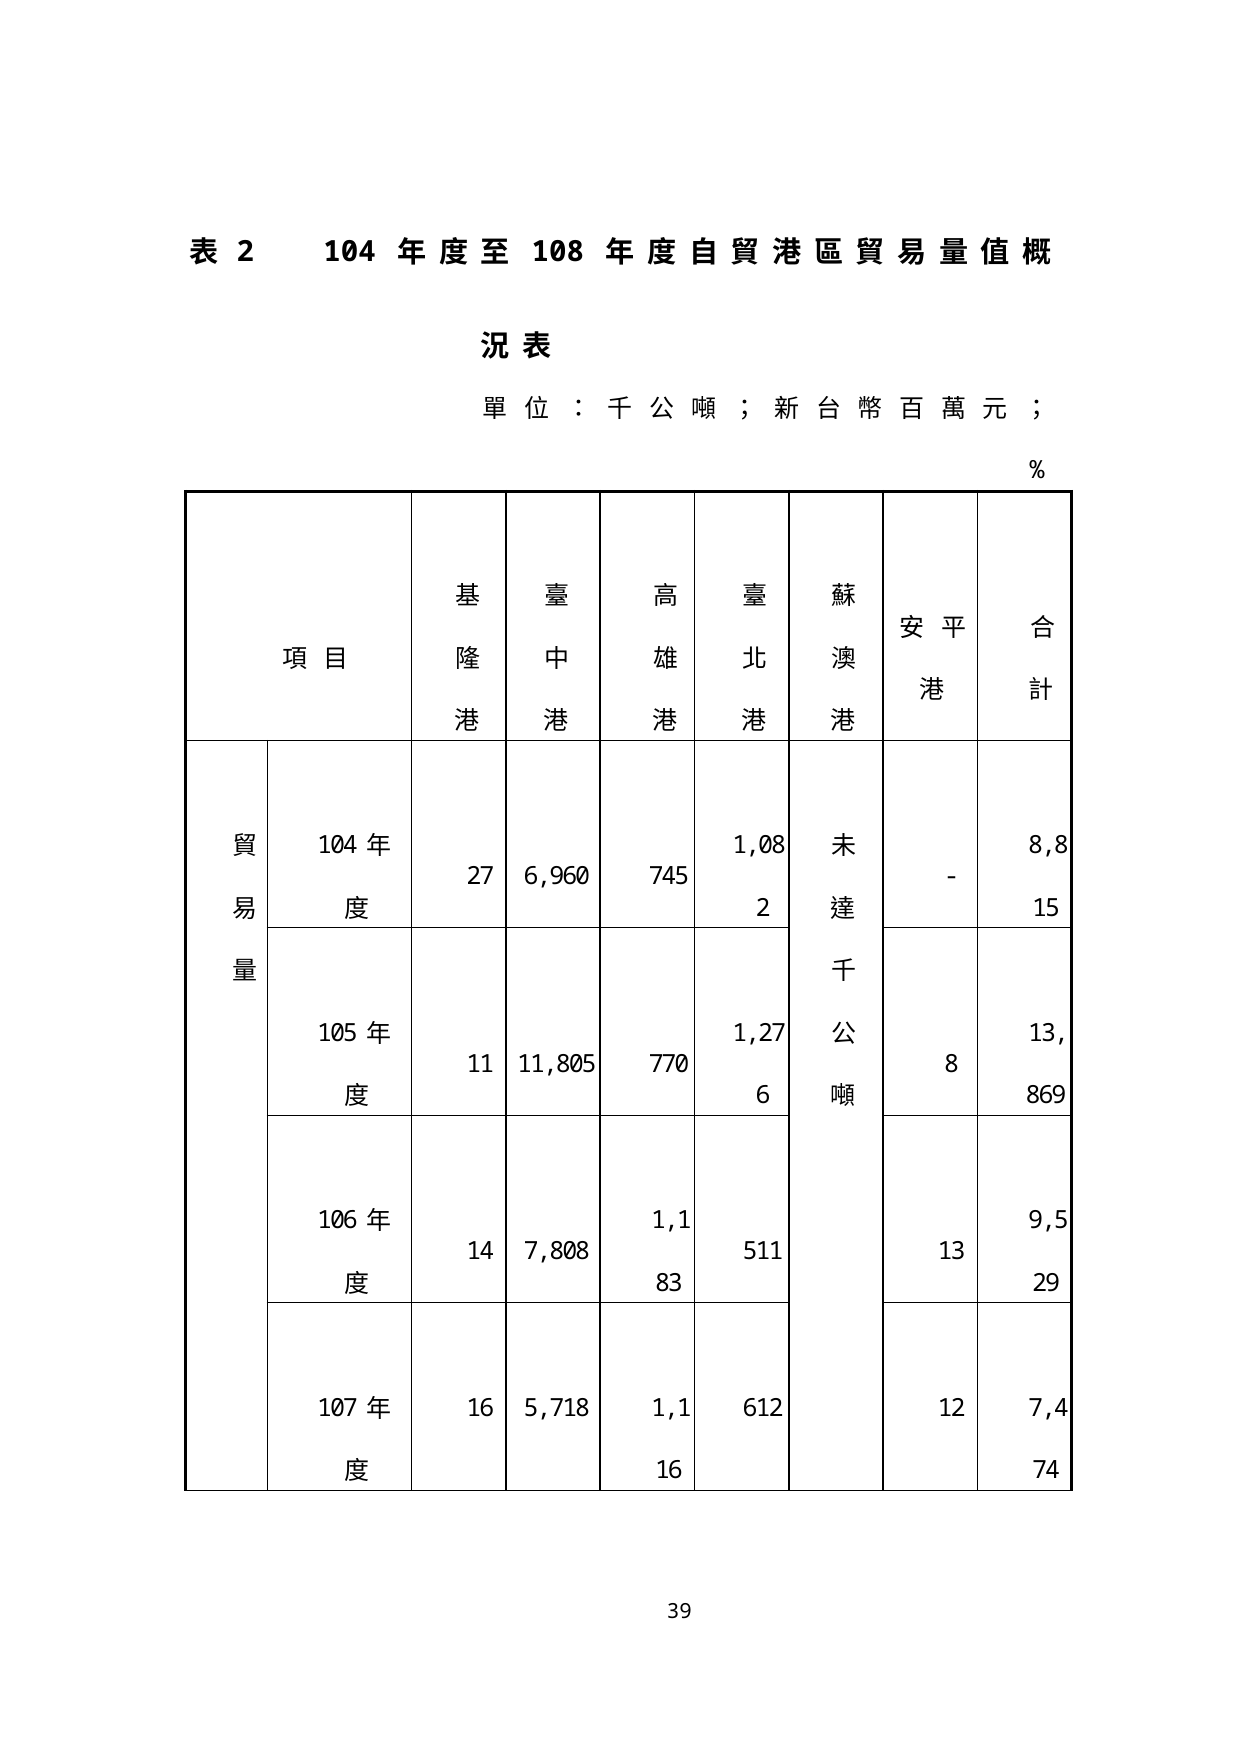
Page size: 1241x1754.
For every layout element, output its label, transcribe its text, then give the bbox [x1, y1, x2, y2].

table_header 安平港 [884, 493, 977, 740]
table_header 合計 [978, 493, 1070, 740]
table_cell 11 [412, 928, 505, 1115]
table_cell 1,183 [601, 1116, 694, 1302]
table_cell 612 [695, 1303, 788, 1490]
table_header 蘇澳港 [790, 493, 882, 740]
table_cell 9,529 [978, 1116, 1070, 1302]
table_cell 770 [601, 928, 694, 1115]
table_cell 未達 千公噸 [790, 741, 882, 1490]
table_cell 8,815 [978, 741, 1070, 927]
table_cell - [884, 741, 977, 927]
text 表2 104年度至108年度自貿港區貿易量值概況表 [181, 177, 1058, 365]
table_header 項目 [187, 493, 411, 740]
table_cell 27 [412, 741, 505, 927]
table_cell 11,805 [507, 928, 599, 1115]
table_cell 8 [884, 928, 977, 1115]
table_cell 13,869 [978, 928, 1070, 1115]
table_header 高雄港 [601, 493, 694, 740]
table_cell 14 [412, 1116, 505, 1302]
text 單位：千公噸；新台幣百萬元；% [183, 365, 1058, 490]
table_cell 1,276 [695, 928, 788, 1115]
table_cell 105年度 [268, 928, 411, 1115]
table_cell 6,960 [507, 741, 599, 927]
table_cell 7,808 [507, 1116, 599, 1302]
table_cell 107年度 [268, 1303, 411, 1490]
table_header 臺中港 [507, 493, 599, 740]
table_header 臺北港 [695, 493, 788, 740]
table_cell 7,474 [978, 1303, 1070, 1490]
table_cell 1,116 [601, 1303, 694, 1490]
table_cell 12 [884, 1303, 977, 1490]
table_cell 5,718 [507, 1303, 599, 1490]
table_cell 511 [695, 1116, 788, 1302]
table_cell 13 [884, 1116, 977, 1302]
table_cell 745 [601, 741, 694, 927]
table_cell 16 [412, 1303, 505, 1490]
table_cell 貿易量 [187, 741, 267, 1490]
table_cell 106年度 [268, 1116, 411, 1302]
table_cell 104年度 [268, 741, 411, 927]
table_cell 1,082 [695, 741, 788, 927]
table_header 基隆港 [412, 493, 505, 740]
